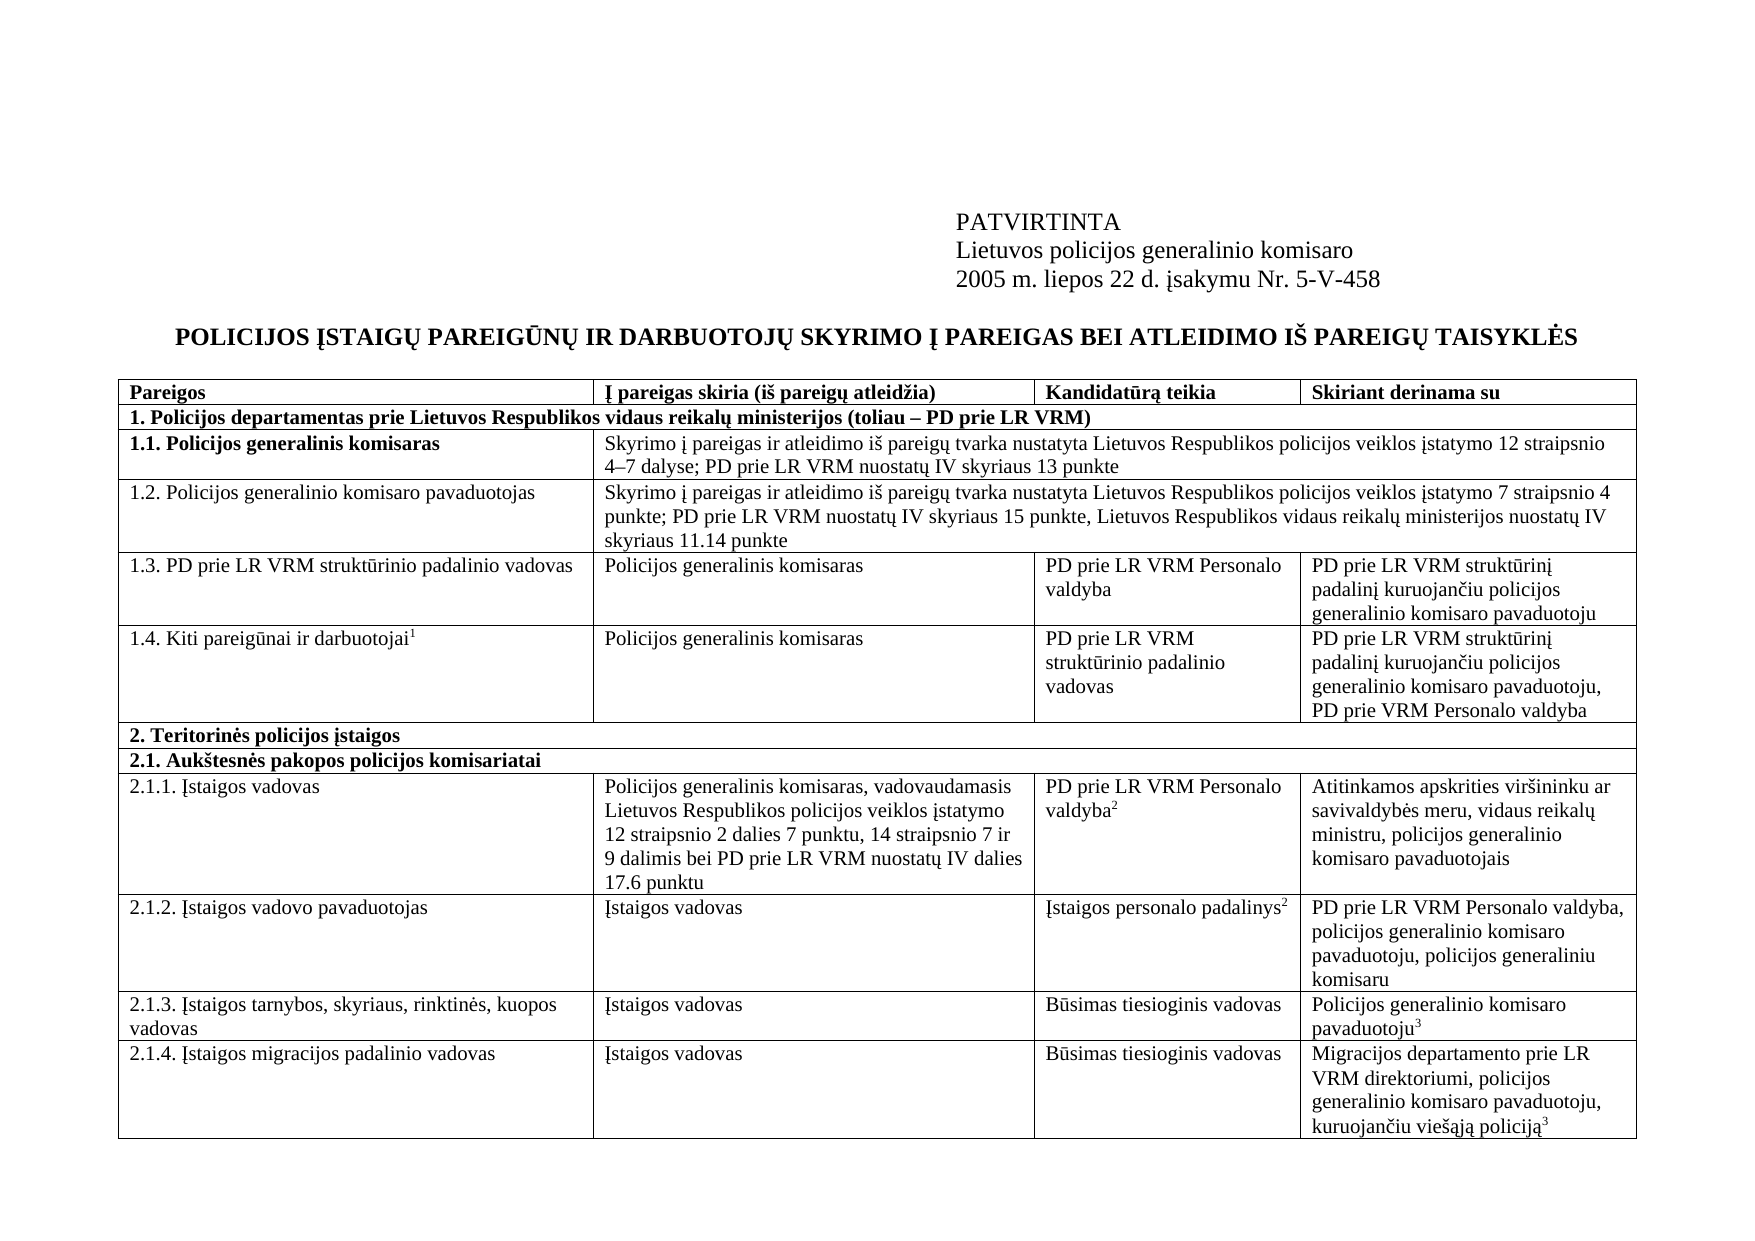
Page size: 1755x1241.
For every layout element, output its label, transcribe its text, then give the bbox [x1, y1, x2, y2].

table_header Į pareigas skiria (iš pareigų atleidžia) [594, 380, 1034, 404]
table_cell PD prie LR VRM Personalo valdyba2 [1035, 774, 1300, 894]
table_cell 1. Policijos departamentas prie Lietuvos Respublikos vidaus reikalų ministerijos (toliau – PD prie LR VRM) [119, 405, 1636, 429]
table_cell Įstaigos vadovas [594, 992, 1034, 1040]
table_cell Policijos generalinis komisaras, vadovaudamasis Lietuvos Respublikos policijos veiklos įstatymo 12 straipsnio 2 dalies 7 punktu, 14 straipsnio 7 ir 9 dalimis bei PD prie LR VRM nuostatų IV dalies 17.6 punktu [594, 774, 1034, 894]
table_cell PD prie LR VRM struktūrinį padalinį kuruojančiu policijos generalinio komisaro pavaduotoju, PD prie VRM Personalo valdyba [1301, 626, 1636, 722]
table_cell Įstaigos personalo padalinys2 [1035, 895, 1300, 991]
table_cell 2.1.2. Įstaigos vadovo pavaduotojas [119, 895, 593, 991]
table_cell Įstaigos vadovas [594, 1041, 1034, 1138]
table_cell Būsimas tiesioginis vadovas [1035, 1041, 1300, 1138]
table_cell Atitinkamos apskrities viršininku ar savivaldybės meru, vidaus reikalų ministru, policijos generalinio komisaro pavaduotojais [1301, 774, 1636, 894]
text Lietuvos policijos generalinio komisaro [118, 235, 1636, 264]
table_cell Policijos generalinio komisaro pavaduotoju3 [1301, 992, 1636, 1040]
table_cell 1.3. PD prie LR VRM struktūrinio padalinio vadovas [119, 553, 593, 625]
text 2005 m. liepos 22 d. įsakymu Nr. 5-V-458 [118, 264, 1636, 293]
table_header Pareigos [119, 380, 593, 404]
table_cell Migracijos departamento prie LR VRM direktoriumi, policijos generalinio komisaro pavaduotoju, kuruojančiu viešąją policiją3 [1301, 1041, 1636, 1138]
table_cell Skyrimo į pareigas ir atleidimo iš pareigų tvarka nustatyta Lietuvos Respublikos policijos veiklos įstatymo 7 straipsnio 4 punkte; PD prie LR VRM nuostatų IV skyriaus 15 punkte, Lietuvos Respublikos vidaus reikalų ministerijos nuostatų IV skyriaus 11.14 punkte [594, 480, 1636, 552]
text PATVIRTINTA [118, 207, 1636, 235]
table_cell Būsimas tiesioginis vadovas [1035, 992, 1300, 1040]
table_cell 1.2. Policijos generalinio komisaro pavaduotojas [119, 480, 593, 552]
table_cell Policijos generalinis komisaras [594, 553, 1034, 625]
table_cell 2.1.4. Įstaigos migracijos padalinio vadovas [119, 1041, 593, 1138]
table_cell PD prie LR VRM struktūrinį padalinį kuruojančiu policijos generalinio komisaro pavaduotoju [1301, 553, 1636, 625]
table_header Kandidatūrą teikia [1035, 380, 1300, 404]
table_cell 1.4. Kiti pareigūnai ir darbuotojai1 [119, 626, 593, 722]
table_cell PD prie LR VRM Personalo valdyba, policijos generalinio komisaro pavaduotoju, policijos generaliniu komisaru [1301, 895, 1636, 991]
text POLICIJOS ĮSTAIGŲ PAREIGŪNŲ IR DARBUOTOJŲ SKYRIMO Į PAREIGAS BEI ATLEIDIMO IŠ PAREIGŲ TAISYKLĖS [118, 322, 1636, 350]
table_cell 2. Teritorinės policijos įstaigos [119, 723, 1636, 747]
table_cell 2.1.1. Įstaigos vadovas [119, 774, 593, 894]
table_cell Policijos generalinis komisaras [594, 626, 1034, 722]
table_cell Įstaigos vadovas [594, 895, 1034, 991]
table_cell PD prie LR VRM Personalo valdyba [1035, 553, 1300, 625]
table_cell 2.1. Aukštesnės pakopos policijos komisariatai [119, 749, 1636, 772]
table_header Skiriant derinama su [1301, 380, 1636, 404]
table_cell 2.1.3. Įstaigos tarnybos, skyriaus, rinktinės, kuopos vadovas [119, 992, 593, 1040]
table_cell PD prie LR VRM struktūrinio padalinio vadovas [1035, 626, 1300, 722]
table_cell 1.1. Policijos generalinis komisaras [119, 430, 593, 478]
table_cell Skyrimo į pareigas ir atleidimo iš pareigų tvarka nustatyta Lietuvos Respublikos policijos veiklos įstatymo 12 straipsnio 4–7 dalyse; PD prie LR VRM nuostatų IV skyriaus 13 punkte [594, 430, 1636, 478]
